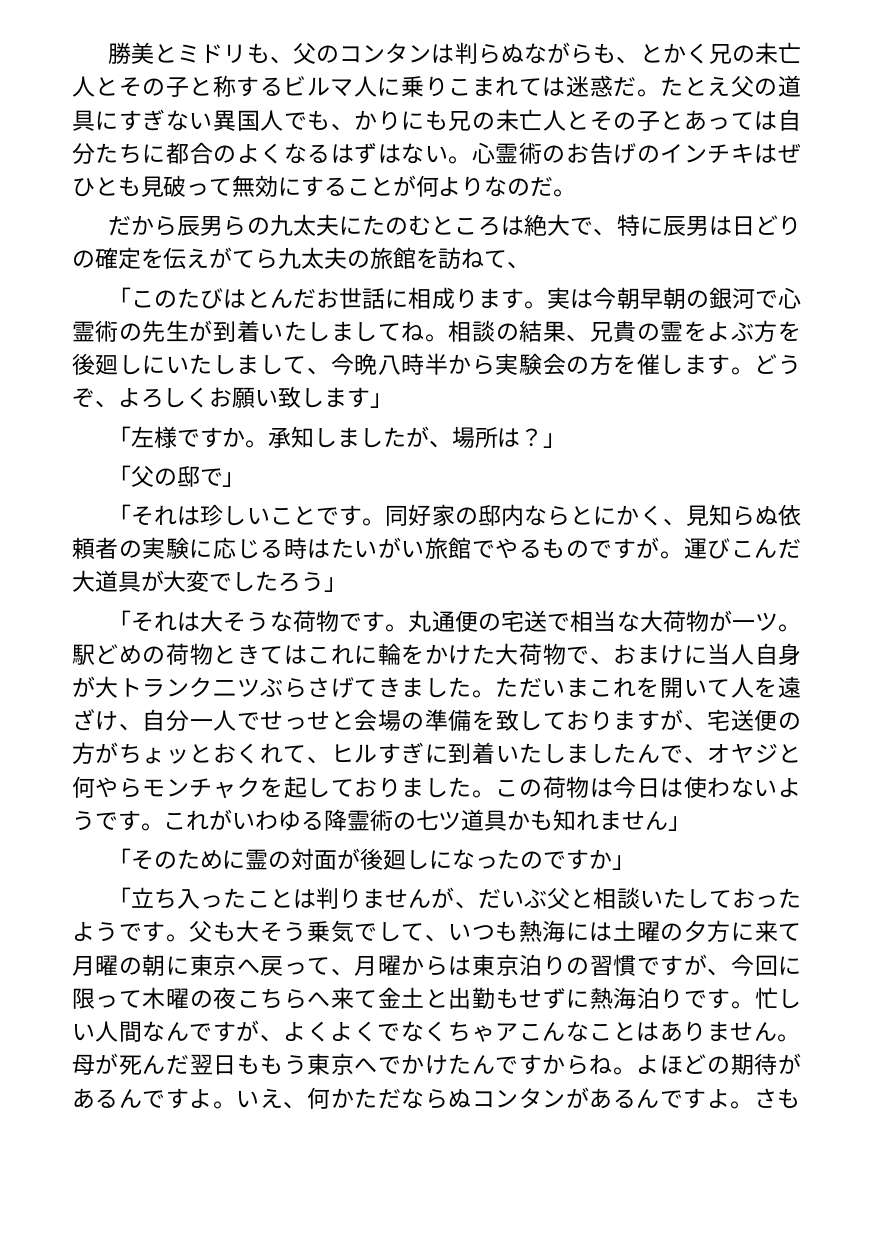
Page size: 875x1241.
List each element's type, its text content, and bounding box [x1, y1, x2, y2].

text 「それは珍しいことです。同好家の邸内ならとにかく、見知らぬ依頼者の実験に応じる時はたいがい旅館でやるものですが。運びこんだ大道具が大変でしたろう」 [72, 498, 802, 597]
text 「父の邸で」 [72, 458, 802, 492]
text だから辰男らの九太夫にたのむところは絶大で、特に辰男は日どりの確定を伝えがてら九太夫の旅館を訪ねて、 [72, 208, 802, 274]
text 「左様ですか。承知しましたが、場所は？」 [72, 419, 802, 453]
text 「それは大そうな荷物です。丸通便の宅送で相当な大荷物が一ツ。駅どめの荷物ときてはこれに輪をかけた大荷物で、おまけに当人自身が大トランク二ツぶらさげてきました。ただいまこれを開いて人を遠ざけ、自分一人でせっせと会場の準備を致しておりますが、宅送便の方がちょッとおくれて、ヒルすぎに到着いたしましたんで、オヤジと何やらモンチャクを起しておりました。この荷物は今日は使わないようです。これがいわゆる降霊術の七ツ道具かも知れません」 [72, 603, 802, 836]
text 「このたびはとんだお世話に相成ります。実は今朝早朝の銀河で心霊術の先生が到着いたしましてね。相談の結果、兄貴の霊をよぶ方を後廻しにいたしまして、今晩八時半から実験会の方を催します。どうぞ、よろしくお願い致します」 [72, 281, 802, 413]
text 勝美とミドリも、父のコンタンは判らぬながらも、とかく兄の未亡人とその子と称するビルマ人に乗りこまれては迷惑だ。たとえ父の道具にすぎない異国人でも、かりにも兄の未亡人とその子とあっては自分たちに都合のよくなるはずはない。心霊術のお告げのインチキはぜひとも見破って無効にすることが何よりなのだ。 [72, 36, 802, 202]
text 「そのために霊の対面が後廻しになったのですか」 [72, 842, 802, 875]
text 「立ち入ったことは判りませんが、だいぶ父と相談いたしておったようです。父も大そう乗気でして、いつも熱海には土曜の夕方に来て月曜の朝に東京へ戻って、月曜からは東京泊りの習慣ですが、今回に限って木曜の夜こちらへ来て金土と出勤もせずに熱海泊りです。忙しい人間なんですが、よくよくでなくちゃアこんなことはありません。母が死んだ翌日ももう東京へでかけたんですからね。よほどの期待があるんですよ。いえ、何かただならぬコンタンがあるんですよ。さも [72, 881, 802, 1114]
